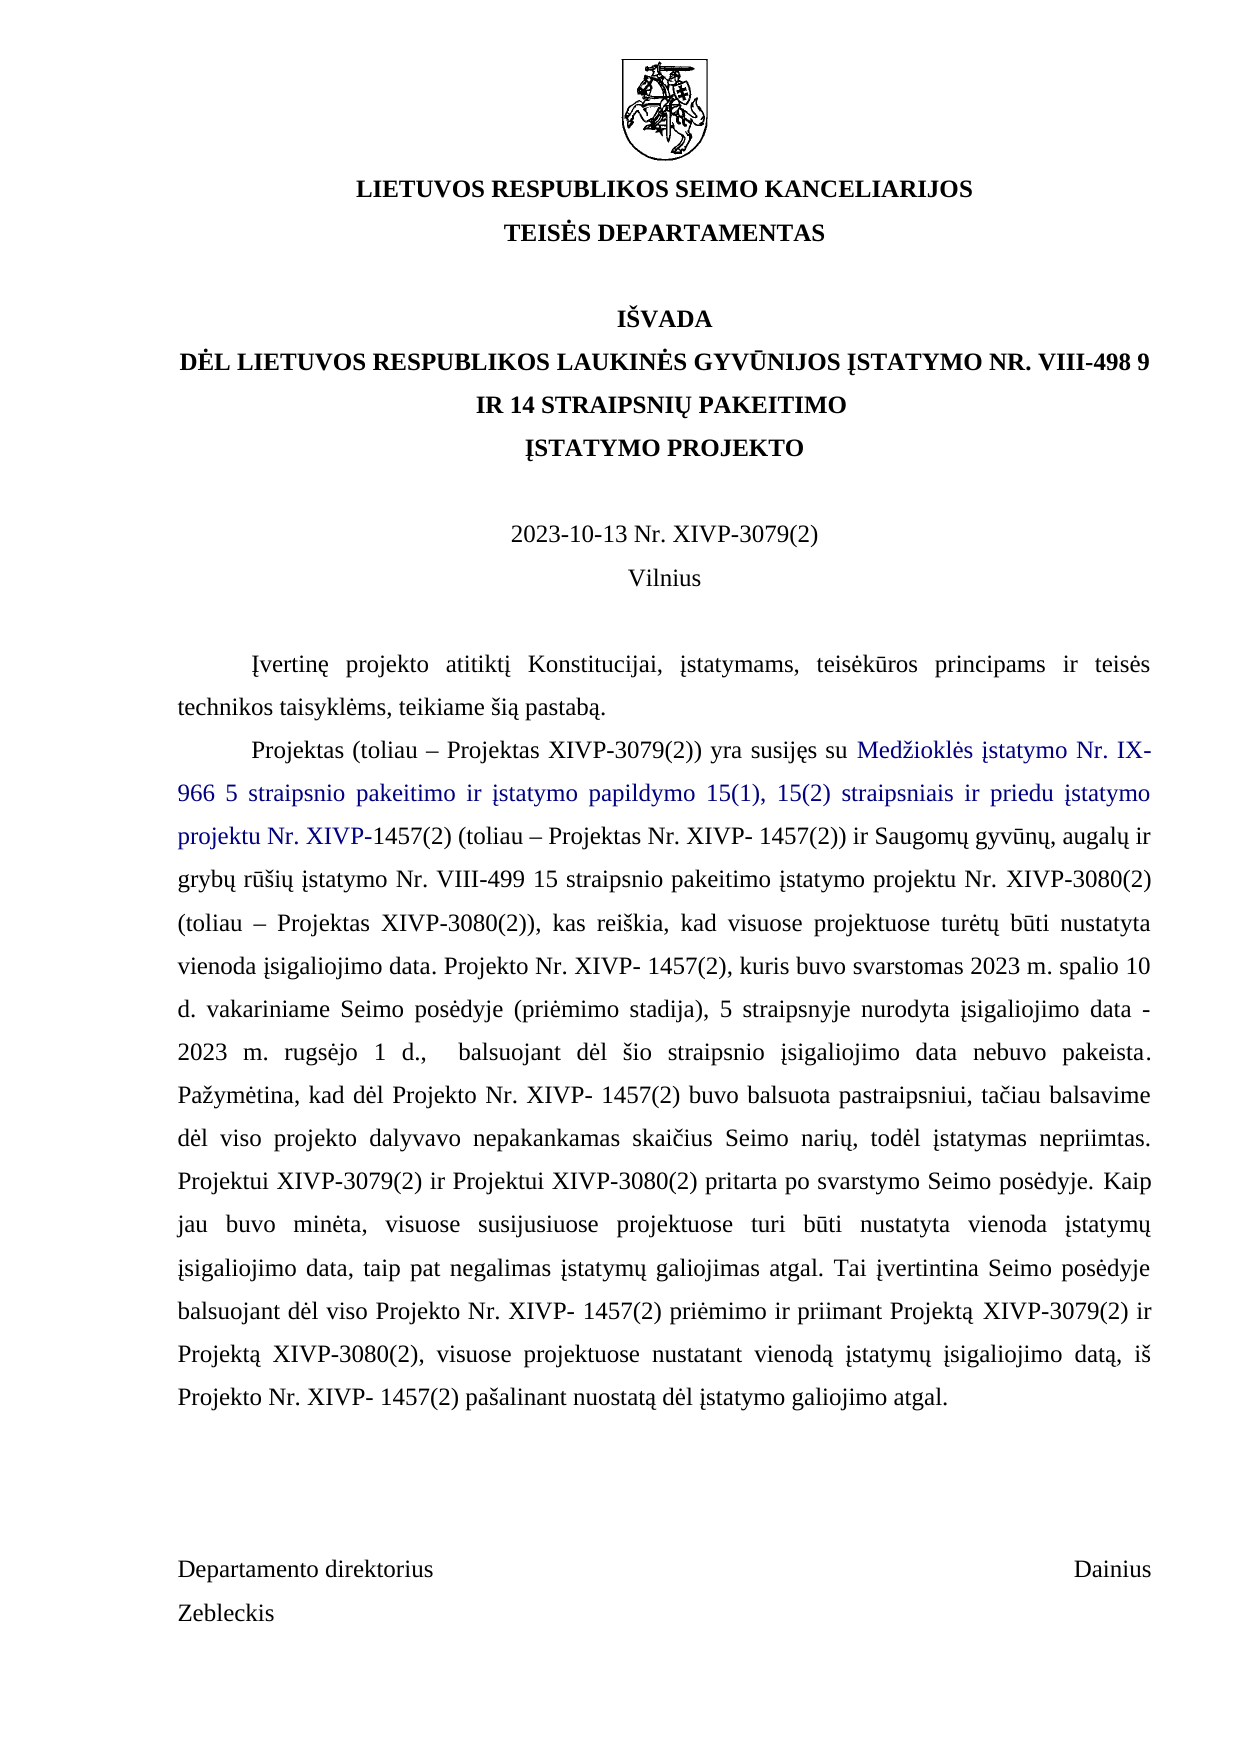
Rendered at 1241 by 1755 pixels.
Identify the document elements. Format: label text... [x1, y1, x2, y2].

text Įvertinę projekto atitiktį Konstitucijai, įstatymams, teisėkūros principams ir teisės technikos taisyklėms, teikiame šią pastabą. [177, 649, 1152, 721]
text 2023-10-13 Nr. XIVP-3079(2) [177, 519, 1152, 548]
text ĮSTATYMO PROJEKTO [177, 433, 1152, 462]
text DĖL LIETUVOS RESPUBLIKOS LAUKINĖS GYVŪNIJOS ĮSTATYMO NR. VIII-498 9 IR 14 STRAIPSNIŲ PAKEITIMO [177, 347, 1152, 419]
text Projektas (toliau – Projektas XIVP-3079(2)) yra susijęs su Medžioklės įstatymo Nr. IX-966 5 straipsnio pakeitimo ir įstatymo papildymo 15(1), 15(2) straipsniais ir priedu įstatymo projektu Nr. XIVP-1457(2) (toliau – Projektas Nr. XIVP- 1457(2)) ir Saugomų gyvūnų, augalų ir grybų rūšių įstatymo Nr. VIII-499 15 straipsnio pakeitimo įstatymo projektu Nr. XIVP-3080(2) (toliau – Projektas XIVP-3080(2)), kas reiškia, kad visuose projektuose turėtų būti nustatyta vienoda įsigaliojimo data. Projekto Nr. XIVP- 1457(2), kuris buvo svarstomas 2023 m. spalio 10 d. vakariniame Seimo posėdyje (priėmimo stadija), 5 straipsnyje nurodyta įsigaliojimo data - 2023 m. rugsėjo 1 d., balsuojant dėl šio straipsnio įsigaliojimo data nebuvo pakeista. Pažymėtina, kad dėl Projekto Nr. XIVP- 1457(2) buvo balsuota pastraipsniui, tačiau balsavime dėl viso projekto dalyvavo nepakankamas skaičius Seimo narių, todėl įstatymas nepriimtas. Projektui XIVP-3079(2) ir Projektui XIVP-3080(2) pritarta po svarstymo Seimo posėdyje. Kaip jau buvo minėta, visuose susijusiuose projektuose turi būti nustatyta vienoda įstatymų įsigaliojimo data, taip pat negalimas įstatymų galiojimas atgal. Tai įvertintina Seimo posėdyje balsuojant dėl viso Projekto Nr. XIVP- 1457(2) priėmimo ir priimant Projektą XIVP-3079(2) ir Projektą XIVP-3080(2), visuose projektuose nustatant vienodą įstatymų įsigaliojimo datą, iš Projekto Nr. XIVP- 1457(2) pašalinant nuostatą dėl įstatymo galiojimo atgal. [177, 735, 1152, 1411]
text LIETUVOS RESPUBLIKOS SEIMO KANCELIARIJOS [177, 174, 1152, 203]
text Departamento direktorius Dainius Zebleckis [177, 1554, 1152, 1626]
text Vilnius [177, 563, 1152, 591]
subtitle TEISĖS DEPARTAMENTAS [177, 218, 1152, 246]
text IŠVADA [177, 304, 1152, 333]
